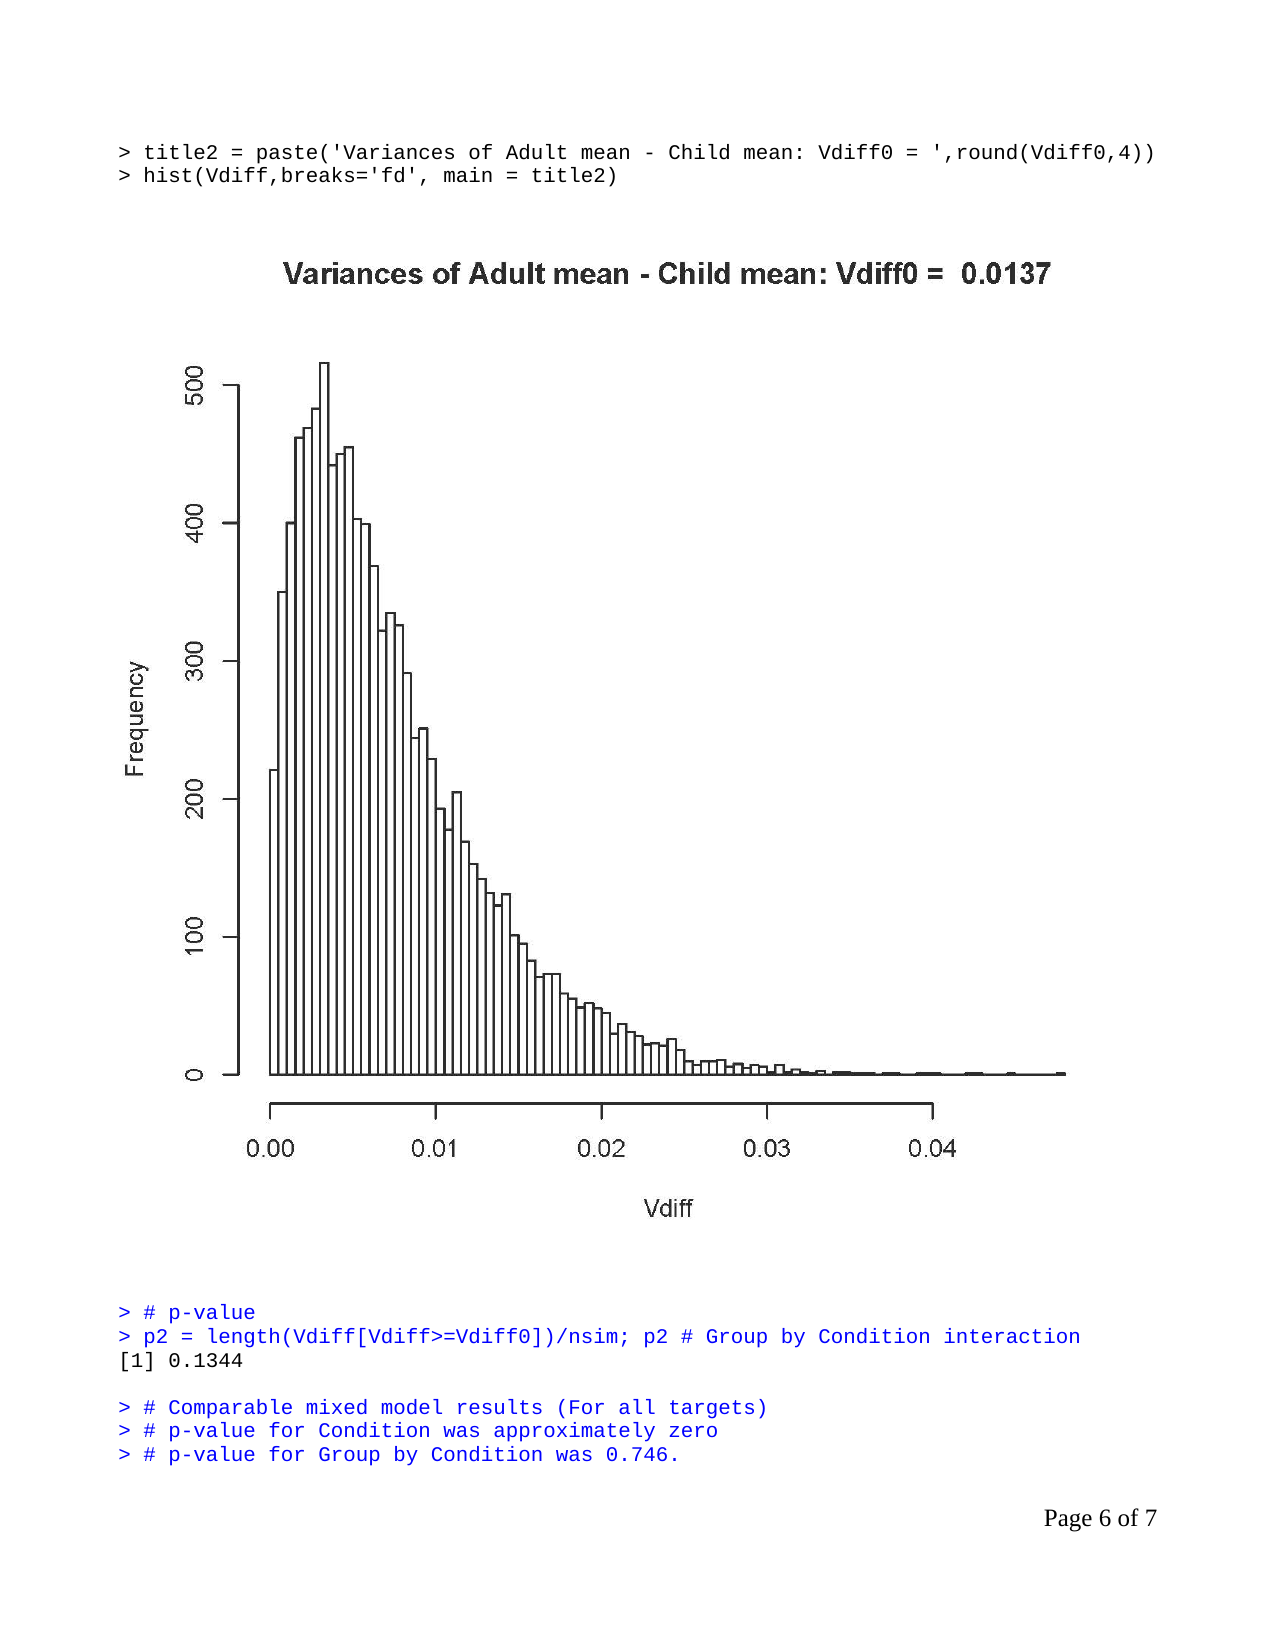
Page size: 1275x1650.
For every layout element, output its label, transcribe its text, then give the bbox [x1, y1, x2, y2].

text [1] 0.1344 [118, 1349, 1160, 1373]
text > title2 = paste('Variances of Adult mean - Child mean: Vdiff0 = ',round(Vdiff0,4)) [118, 142, 1160, 165]
text > hist(Vdiff,breaks='fd', main = title2) [118, 165, 1160, 189]
text > # p-value for Condition was approximately zero [118, 1421, 1160, 1444]
text > p2 = length(Vdiff[Vdiff>=Vdiff0])/nsim; p2 # Group by Condition interaction [118, 1326, 1160, 1349]
text > # Comparable mixed model results (For all targets) [118, 1397, 1160, 1421]
picture [116, 212, 1159, 1255]
text > # p-value [118, 1302, 1160, 1326]
text > # p-value for Group by Condition was 0.746. [118, 1444, 1160, 1468]
